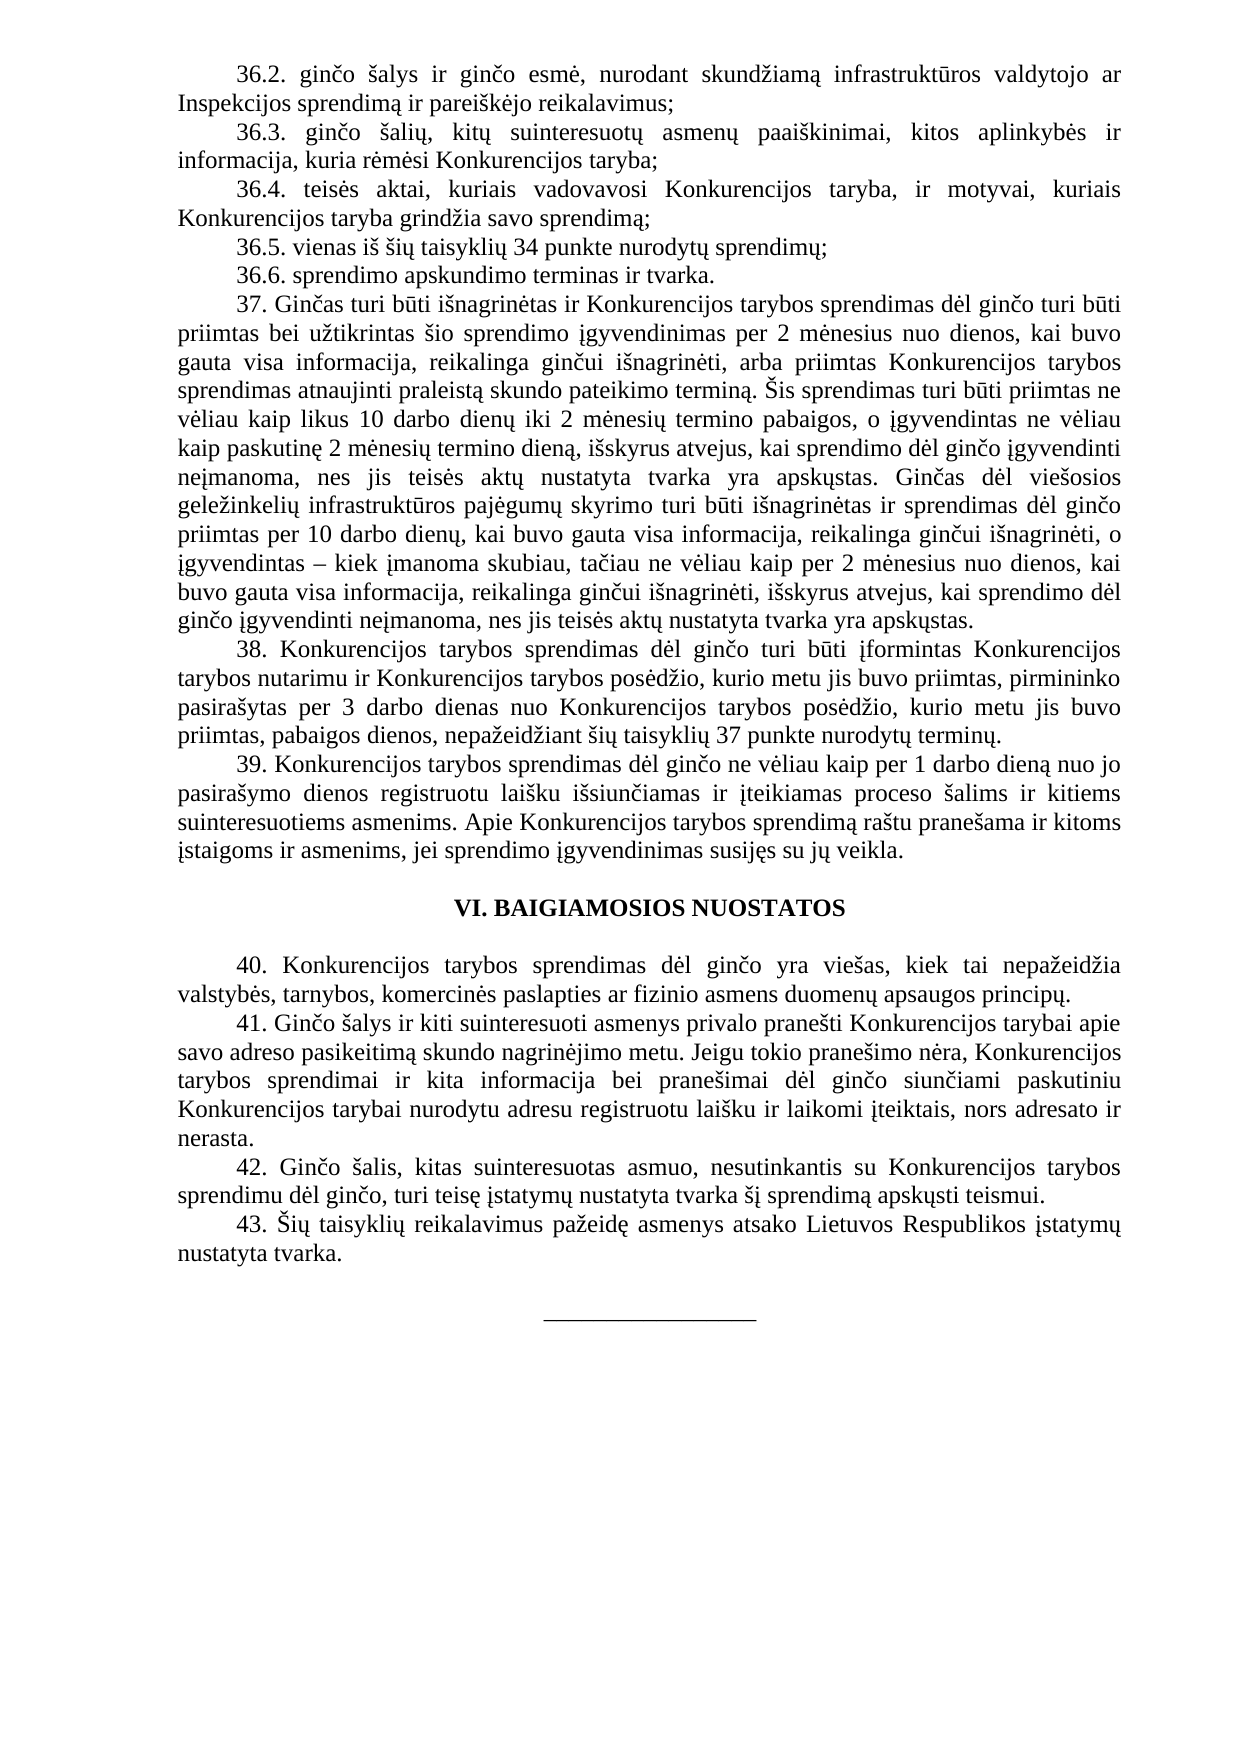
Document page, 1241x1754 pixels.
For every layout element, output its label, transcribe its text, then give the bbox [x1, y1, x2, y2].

text 36.2. ginčo šalys ir ginčo esmė, nurodant skundžiamą infrastruktūros valdytojo ar Inspekcijos sprendimą ir pareiškėjo reikalavimus; [177, 59, 1122, 117]
text VI. BAIGIAMOSIOS NUOSTATOS [177, 893, 1122, 922]
text 42. Ginčo šalis, kitas suinteresuotas asmuo, nesutinkantis su Konkurencijos tarybos sprendimu dėl ginčo, turi teisę įstatymų nustatyta tvarka šį sprendimą apskųsti teismui. [177, 1152, 1122, 1209]
text 36.6. sprendimo apskundimo terminas ir tvarka. [177, 260, 1122, 289]
text 39. Konkurencijos tarybos sprendimas dėl ginčo ne vėliau kaip per 1 darbo dieną nuo jo pasirašymo dienos registruotu laišku išsiunčiamas ir įteikiamas proceso šalims ir kitiems suinteresuotiems asmenims. Apie Konkurencijos tarybos sprendimą raštu pranešama ir kitoms įstaigoms ir asmenims, jei sprendimo įgyvendinimas susijęs su jų veikla. [177, 749, 1122, 864]
text _________________ [177, 1295, 1122, 1324]
text 36.5. vienas iš šių taisyklių 34 punkte nurodytų sprendimų; [177, 232, 1122, 260]
text 36.4. teisės aktai, kuriais vadovavosi Konkurencijos taryba, ir motyvai, kuriais Konkurencijos taryba grindžia savo sprendimą; [177, 174, 1122, 232]
text 41. Ginčo šalys ir kiti suinteresuoti asmenys privalo pranešti Konkurencijos tarybai apie savo adreso pasikeitimą skundo nagrinėjimo metu. Jeigu tokio pranešimo nėra, Konkurencijos tarybos sprendimai ir kita informacija bei pranešimai dėl ginčo siunčiami paskutiniu Konkurencijos tarybai nurodytu adresu registruotu laišku ir laikomi įteiktais, nors adresato ir nerasta. [177, 1008, 1122, 1152]
text 37. Ginčas turi būti išnagrinėtas ir Konkurencijos tarybos sprendimas dėl ginčo turi būti priimtas bei užtikrintas šio sprendimo įgyvendinimas per 2 mėnesius nuo dienos, kai buvo gauta visa informacija, reikalinga ginčui išnagrinėti, arba priimtas Konkurencijos tarybos sprendimas atnaujinti praleistą skundo pateikimo terminą. Šis sprendimas turi būti priimtas ne vėliau kaip likus 10 darbo dienų iki 2 mėnesių termino pabaigos, o įgyvendintas ne vėliau kaip paskutinę 2 mėnesių termino dieną, išskyrus atvejus, kai sprendimo dėl ginčo įgyvendinti neįmanoma, nes jis teisės aktų nustatyta tvarka yra apskųstas. Ginčas dėl viešosios geležinkelių infrastruktūros pajėgumų skyrimo turi būti išnagrinėtas ir sprendimas dėl ginčo priimtas per 10 darbo dienų, kai buvo gauta visa informacija, reikalinga ginčui išnagrinėti, o įgyvendintas – kiek įmanoma skubiau, tačiau ne vėliau kaip per 2 mėnesius nuo dienos, kai buvo gauta visa informacija, reikalinga ginčui išnagrinėti, išskyrus atvejus, kai sprendimo dėl ginčo įgyvendinti neįmanoma, nes jis teisės aktų nustatyta tvarka yra apskųstas. [177, 289, 1122, 634]
text 38. Konkurencijos tarybos sprendimas dėl ginčo turi būti įformintas Konkurencijos tarybos nutarimu ir Konkurencijos tarybos posėdžio, kurio metu jis buvo priimtas, pirmininko pasirašytas per 3 darbo dienas nuo Konkurencijos tarybos posėdžio, kurio metu jis buvo priimtas, pabaigos dienos, nepažeidžiant šių taisyklių 37 punkte nurodytų terminų. [177, 634, 1122, 749]
text 40. Konkurencijos tarybos sprendimas dėl ginčo yra viešas, kiek tai nepažeidžia valstybės, tarnybos, komercinės paslapties ar fizinio asmens duomenų apsaugos principų. [177, 950, 1122, 1008]
text 43. Šių taisyklių reikalavimus pažeidę asmenys atsako Lietuvos Respublikos įstatymų nustatyta tvarka. [177, 1209, 1122, 1267]
text 36.3. ginčo šalių, kitų suinteresuotų asmenų paaiškinimai, kitos aplinkybės ir informacija, kuria rėmėsi Konkurencijos taryba; [177, 117, 1122, 174]
